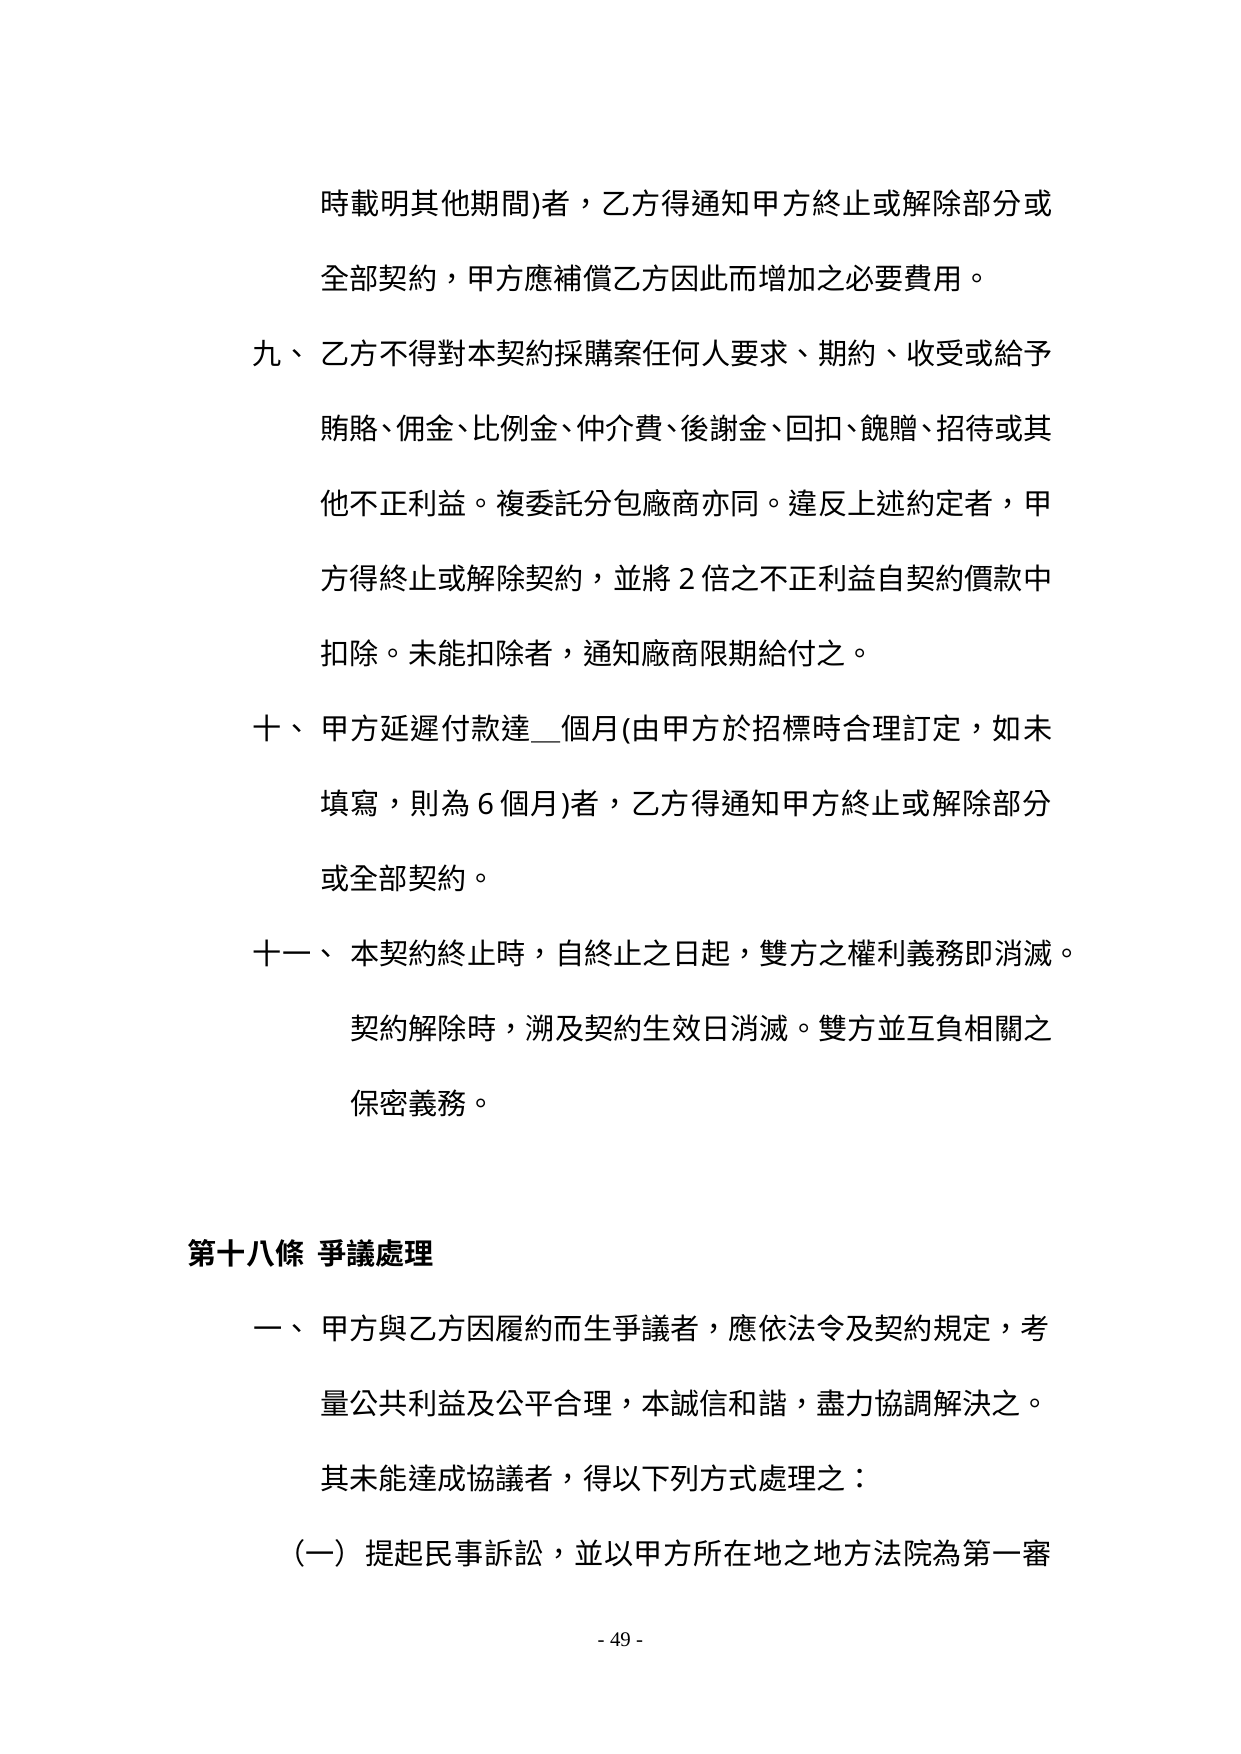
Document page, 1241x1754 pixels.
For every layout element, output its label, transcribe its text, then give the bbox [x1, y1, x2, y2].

list 甲方與乙方因履約而生爭議者，應依法令及契約規定，考量公共利益及公平合理，本誠信和諧，盡力協調解決之。其未能達成協議者，得以下列方式處理之： [253, 1289, 1053, 1514]
list 甲方延遲付款達＿個月(由甲方於招標時合理訂定，如未填寫，則為6個月)者，乙方得通知甲方終止或解除部分或全部契約。 [253, 689, 1053, 914]
list 乙方不得對本契約採購案任何人要求、期約、收受或給予賄賂、佣金、比例金、仲介費、後謝金、回扣、餽贈、招待或其他不正利益。複委託分包廠商亦同。違反上述約定者，甲方得終止或解除契約，並將2倍之不正利益自契約價款中扣除。未能扣除者，通知廠商限期給付之。 [253, 314, 1053, 689]
list 提起民事訴訟，並以甲方所在地之地方法院為第一審 [276, 1514, 1053, 1589]
list 時載明其他期間)者，乙方得通知甲方終止或解除部分或全部契約，甲方應補償乙方因此而增加之必要費用。 [253, 164, 1053, 314]
list 本契約終止時，自終止之日起，雙方之權利義務即消滅。契約解除時，溯及契約生效日消滅。雙方並互負相關之保密義務。 [253, 914, 1053, 1139]
text 第十八條 爭議處理 [187, 1214, 1053, 1289]
